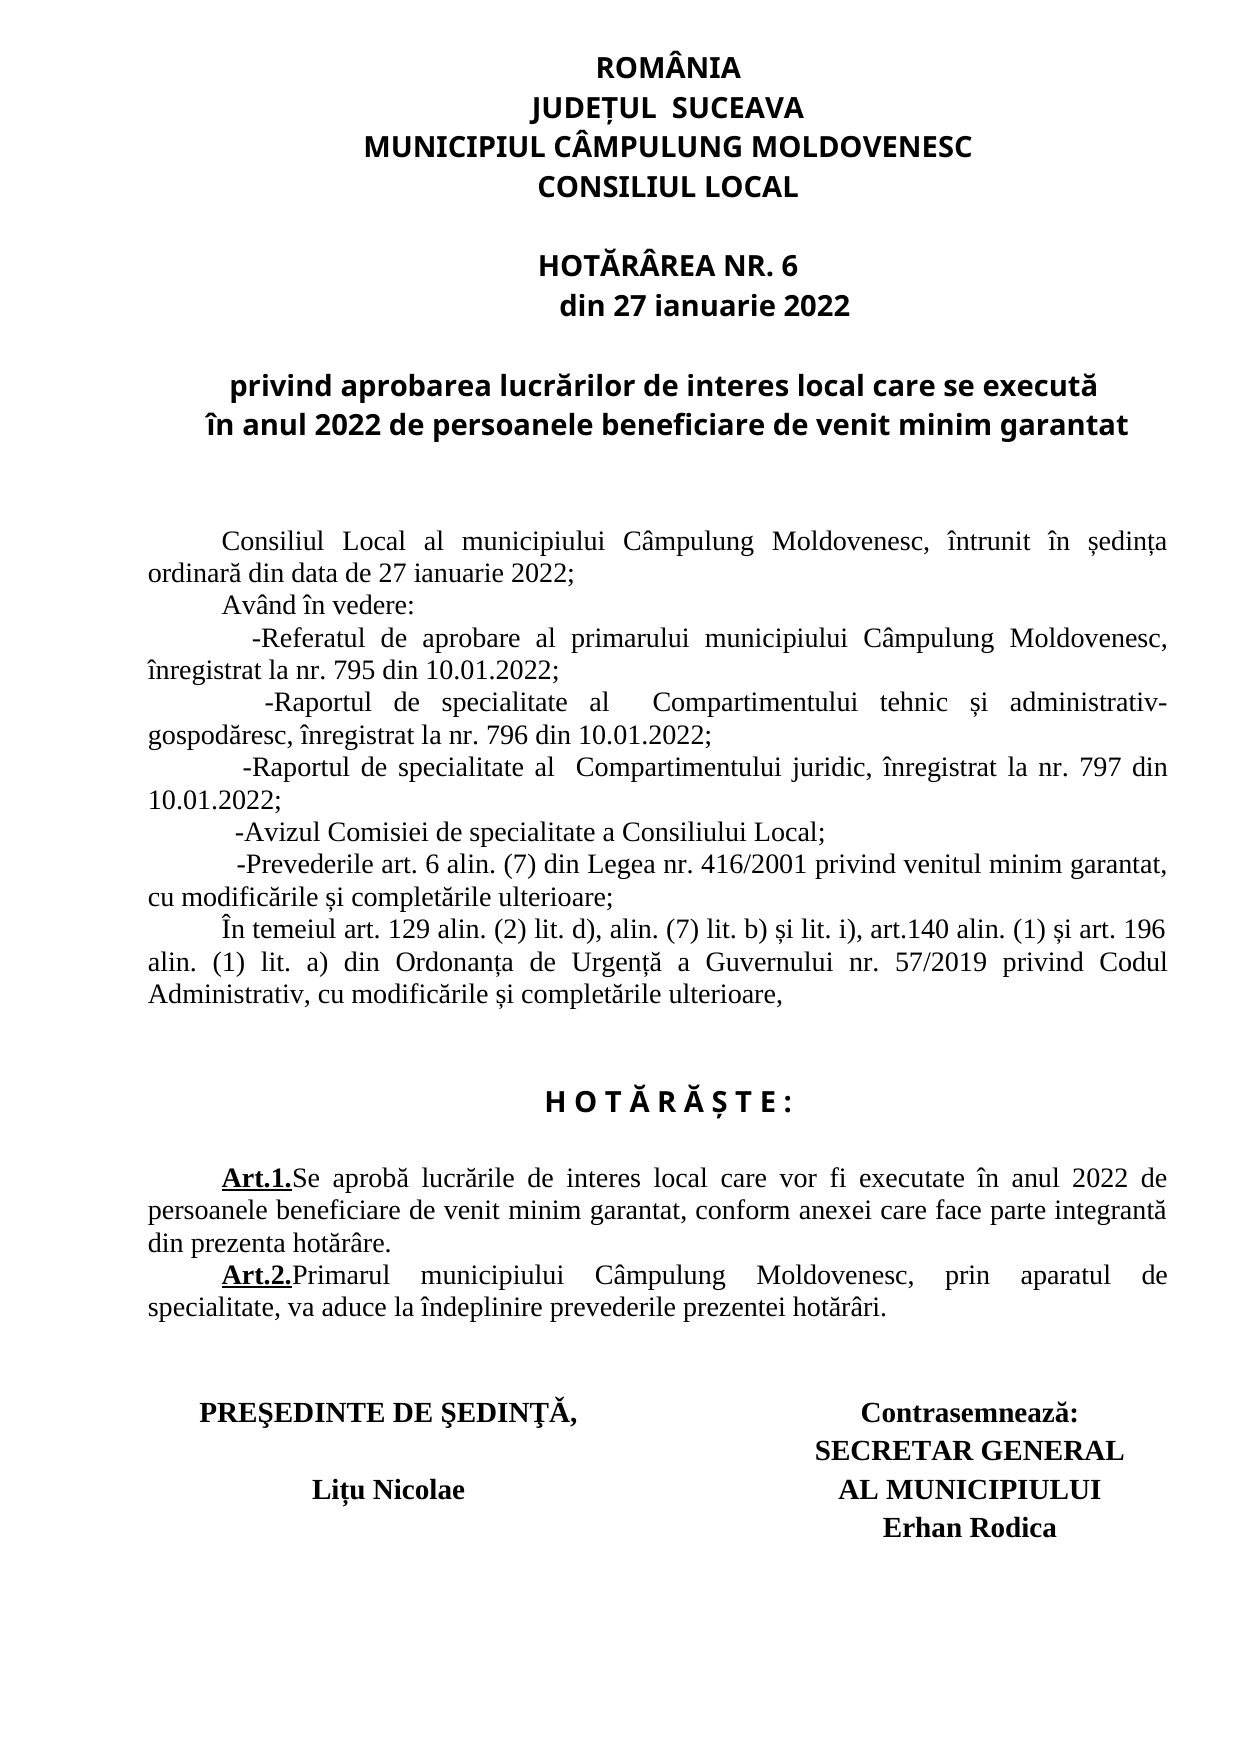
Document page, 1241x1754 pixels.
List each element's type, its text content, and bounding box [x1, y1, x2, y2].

text -Raportul de specialitate al Compartimentului tehnic și administrativ-gospodăresc, înregistrat la nr. 796 din 10.01.2022; [148, 686, 1169, 750]
text -Referatul de aprobare al primarului municipiului Câmpulung Moldovenesc, înregistrat la nr. 795 din 10.01.2022; [148, 621, 1169, 686]
table_header [617, 1395, 720, 1626]
text MUNICIPIUL CÂMPULUNG MOLDOVENESC [73, 127, 1240, 166]
text -Raportul de specialitate al Compartimentului juridic, înregistrat la nr. 797 din 10.01.2022; [148, 750, 1169, 815]
text -Avizul Comisiei de specialitate a Consiliului Local; [148, 815, 1169, 847]
text -Prevederile art. 6 alin. (7) din Legea nr. 416/2001 privind venitul minim garantat, cu modificările și completările ulterioare; [148, 847, 1169, 912]
text Consiliul Local al municipiului Câmpulung Moldovenesc, întrunit în ședința ordinară din data de 27 ianuarie 2022; [148, 523, 1169, 588]
text În temeiul art. 129 alin. (2) lit. d), alin. (7) lit. b) și lit. i), art.140 alin. (1) și art. 196 alin. (1) lit. a) din Ordonanța de Urgență a Guvernului nr. 57/2019 privind Codul Administrativ, cu modificările și completările ulterioare, [148, 912, 1169, 1009]
text ROMÂNIA [73, 47, 1240, 87]
text Art.2.Primarul municipiului Câmpulung Moldovenesc, prin aparatul de specialitate, va aduce la îndeplinire prevederile prezentei hotărâri. [148, 1258, 1169, 1323]
table_header PREŞEDINTE DE ŞEDINŢǍ, Lițu Nicolae [160, 1395, 617, 1626]
text Având în vedere: [148, 588, 1169, 621]
text din 27 ianuarie 2022 [73, 285, 1240, 325]
text HOTĂRÂREA NR. 6 [73, 246, 1240, 285]
text CONSILIUL LOCAL [73, 166, 1240, 206]
text privind aprobarea lucrărilor de interes local care se execută [73, 365, 1240, 404]
text Art.1.Se aprobă lucrările de interes local care vor fi executate în anul 2022 de persoanele beneficiare de venit minim garantat, conform anexei care face parte integrantă din prezenta hotărâre. [148, 1161, 1169, 1258]
text în anul 2022 de persoanele beneficiare de venit minim garantat [73, 404, 1240, 444]
text JUDEȚUL SUCEAVA [73, 87, 1240, 127]
table_header Contrasemnează: SECRETAR GENERAL AL MUNICIPIULUI Erhan Rodica [720, 1395, 1219, 1626]
text H O T Ă R Ă Ș T E : [73, 1082, 1240, 1121]
